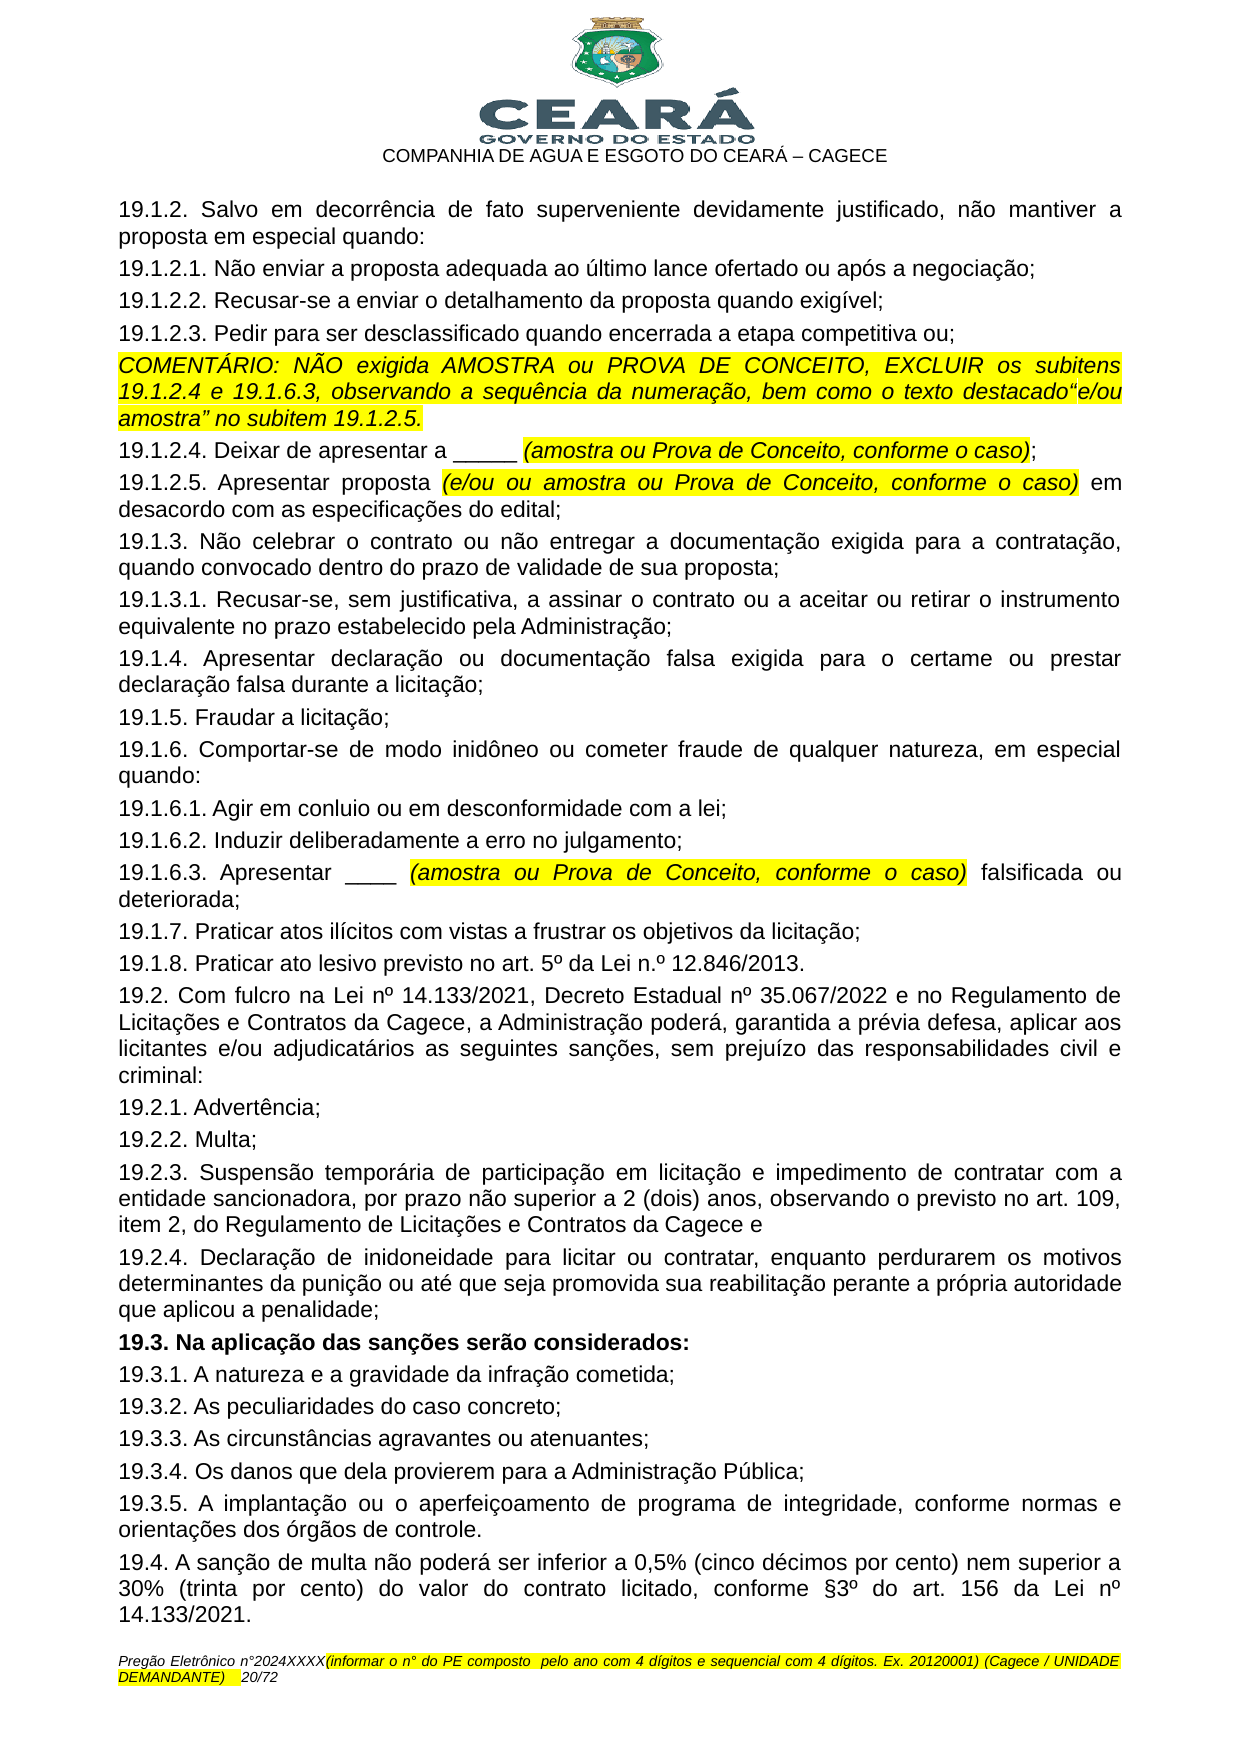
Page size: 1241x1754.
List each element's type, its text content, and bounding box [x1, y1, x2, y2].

text 19.1.2.1. Não enviar a proposta adequada ao último lance ofertado ou após a negociação; [118, 255, 1122, 281]
text 19.1.4. Apresentar declaração ou documentação falsa exigida para o certame ou prestar declaração falsa durante a licitação; [118, 645, 1122, 698]
text 19.1.6.1. Agir em conluio ou em desconformidade com a lei; [118, 795, 1122, 821]
text 19.2.1. Advertência; [118, 1094, 1122, 1120]
text 19.3.3. As circunstâncias agravantes ou atenuantes; [118, 1425, 1122, 1452]
text 19.2. Com fulcro na Lei nº 14.133/2021, Decreto Estadual nº 35.067/2022 e no Regulamento de Licitações e Contratos da Cagece, a Administração poderá, garantida a prévia defesa, aplicar aos licitantes e/ou adjudicatários as seguintes sanções, sem prejuízo das responsabilidades civil e criminal: [118, 982, 1122, 1088]
text 19.1.7. Praticar atos ilícitos com vistas a frustrar os objetivos da licitação; [118, 918, 1122, 944]
text 19.1.3.1. Recusar-se, sem justificativa, a assinar o contrato ou a aceitar ou retirar o instrumento equivalente no prazo estabelecido pela Administração; [118, 586, 1122, 639]
text 19.1.6. Comportar-se de modo inidôneo ou cometer fraude de qualquer natureza, em especial quando: [118, 736, 1122, 789]
text 19.2.3. Suspensão temporária de participação em licitação e impedimento de contratar com a entidade sancionadora, por prazo não superior a 2 (dois) anos, observando o previsto no art. 109, item 2, do Regulamento de Licitações e Contratos da Cagece e [118, 1158, 1122, 1237]
text 19.3. Na aplicação das sanções serão considerados: [118, 1328, 1122, 1355]
text 19.4. A sanção de multa não poderá ser inferior a 0,5% (cinco décimos por cento) nem superior a 30% (trinta por cento) do valor do contrato licitado, conforme §3º do art. 156 da Lei nº 14.133/2021. [118, 1548, 1122, 1628]
text 19.3.4. Os danos que dela provierem para a Administração Pública; [118, 1458, 1122, 1484]
text 19.1.2.4. Deixar de apresentar a _____ (amostra ou Prova de Conceito, conforme o caso); [118, 437, 1122, 463]
text 19.1.2.5. Apresentar proposta (e/ou ou amostra ou Prova de Conceito, conforme o caso) em desacordo com as especificações do edital; [118, 469, 1122, 522]
text 19.3.2. As peculiaridades do caso concreto; [118, 1393, 1122, 1419]
text 19.2.2. Multa; [118, 1126, 1122, 1152]
text 19.1.2.2. Recusar-se a enviar o detalhamento da proposta quando exigível; [118, 287, 1122, 314]
text 19.1.6.2. Induzir deliberadamente a erro no julgamento; [118, 827, 1122, 853]
picture [453, 12, 782, 148]
text 19.1.6.3. Apresentar ____ (amostra ou Prova de Conceito, conforme o caso) falsificada ou deteriorada; [118, 859, 1122, 912]
text 19.3.1. A natureza e a gravidade da infração cometida; [118, 1361, 1122, 1387]
text COMENTÁRIO: NÃO exigida AMOSTRA ou PROVA DE CONCEITO, EXCLUIR os subitens 19.1.2.4 e 19.1.6.3, observando a sequência da numeração, bem como o texto destacado“e/ou amostra” no subitem 19.1.2.5. [118, 352, 1122, 431]
text 19.2.4. Declaração de inidoneidade para licitar ou contratar, enquanto perdurarem os motivos determinantes da punição ou até que seja promovida sua reabilitação perante a própria autoridade que aplicou a penalidade; [118, 1243, 1122, 1322]
text 19.3.5. A implantação ou o aperfeiçoamento de programa de integridade, conforme normas e orientações dos órgãos de controle. [118, 1490, 1122, 1543]
text 19.1.2.3. Pedir para ser desclassificado quando encerrada a etapa competitiva ou; [118, 319, 1122, 346]
text 19.1.5. Fraudar a licitação; [118, 704, 1122, 730]
text 19.1.8. Praticar ato lesivo previsto no art. 5º da Lei n.º 12.846/2013. [118, 950, 1122, 977]
text 19.1.3. Não celebrar o contrato ou não entregar a documentação exigida para a contratação, quando convocado dentro do prazo de validade de sua proposta; [118, 528, 1122, 581]
text 19.1.2. Salvo em decorrência de fato superveniente devidamente justificado, não mantiver a proposta em especial quando: [118, 196, 1122, 249]
